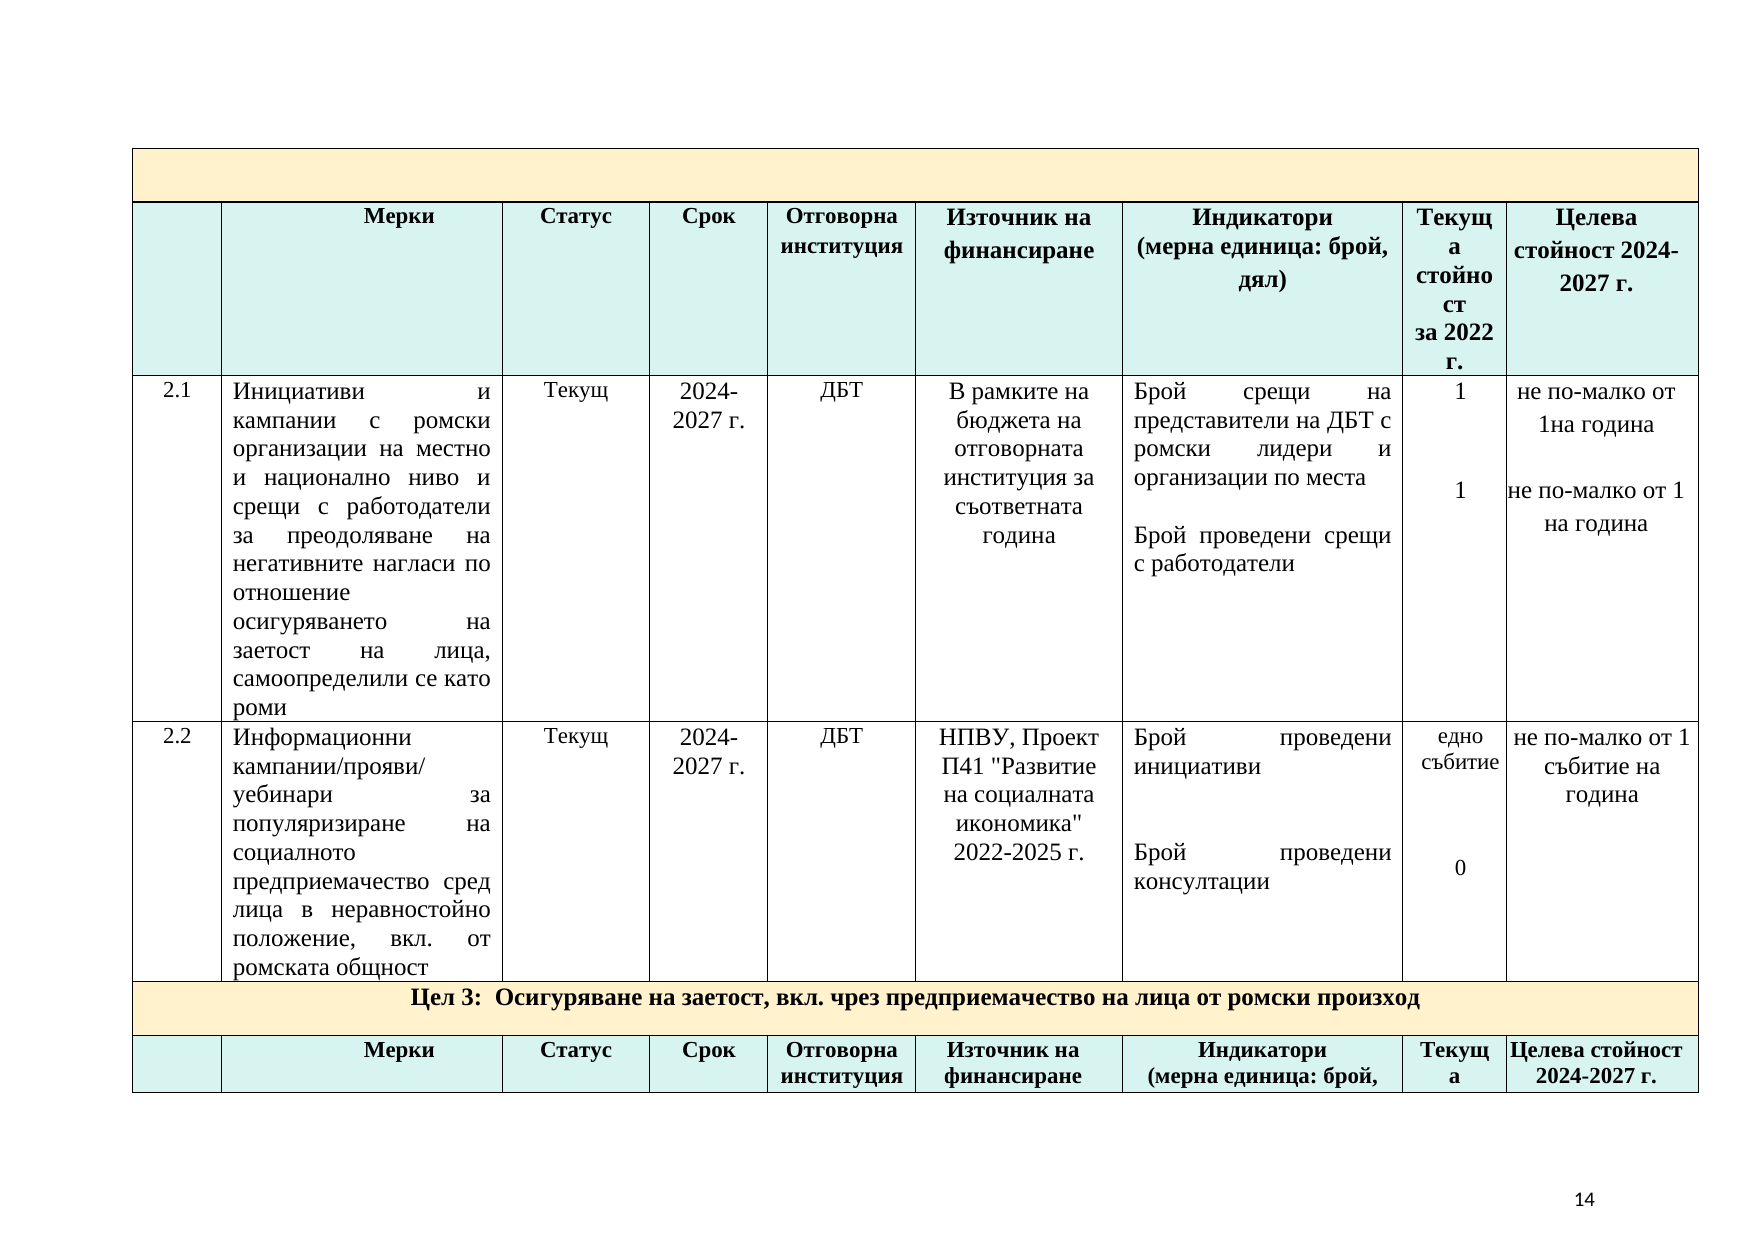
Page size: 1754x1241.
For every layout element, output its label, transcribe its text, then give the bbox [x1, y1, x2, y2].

table_cell Информационни кампании/прояви/ уебинари за популяризиране на социалното предприемачество сред лица в неравностойно положение, вкл. от ромската общност [222, 722, 502, 981]
table_cell Източник на финансиране [916, 1036, 1122, 1092]
table_cell не по-малко от 1 събитие на година [1507, 722, 1698, 981]
table_cell [133, 149, 1698, 201]
table_cell Отговор­на институ­ция [768, 203, 915, 375]
table_cell Цел 3: Осигуряване на заетост, вкл. чрез предприемачество на лица от ромски произход [133, 982, 1698, 1035]
table_cell Мерки [222, 1036, 502, 1092]
table_cell Мерки [222, 203, 502, 375]
table_cell Източник на финансиране [916, 203, 1122, 375]
table_cell едно събитие 0 [1403, 722, 1506, 981]
table_cell ДБТ [768, 722, 915, 981]
table_cell Индикатори (мерна единица: брой, дял) [1123, 203, 1402, 375]
table_cell Индикатори (мерна единица: брой, [1123, 1036, 1402, 1092]
table_cell Текуща [1403, 1036, 1506, 1092]
table_cell Текущ [503, 376, 649, 721]
table_cell Брой срещи на представи­тели на ДБТ с ромски лидери и организации по места Брой проведени срещи с работодатели [1123, 376, 1402, 721]
table_cell [133, 203, 221, 375]
table_cell Инициативи и кампании с ромски организации на местно и национално ниво и срещи с работодатели за преодоляване на негативните нагласи по отношение осигуряването на заетост на лица, самоопределили се като роми [222, 376, 502, 721]
table_cell Целева стойност 2024-2027 г. [1507, 1036, 1698, 1092]
table_cell Статус [503, 203, 649, 375]
table_cell Брой проведени инициативи Брой проведени консултации [1123, 722, 1402, 981]
table_cell Целева стойност 2024-2027 г. [1507, 203, 1698, 375]
table_cell Текуща стойност за 2022 г. [1403, 203, 1506, 375]
table_cell 2024-2027 г. [650, 722, 767, 981]
table_cell [133, 1036, 221, 1092]
table_cell 2.1 [133, 376, 221, 721]
table_cell Срок [650, 203, 767, 375]
table_cell Текущ [503, 722, 649, 981]
table_cell НПВУ, Проект П41 "Развитие на социалната икономика" 2022-2025 г. [916, 722, 1122, 981]
table_cell Отговор­на институ­ция [768, 1036, 915, 1092]
table_cell 2.2 [133, 722, 221, 981]
table_cell Срок [650, 1036, 767, 1092]
table_cell В рамките на бюджета на отговорната институция за съответната година [916, 376, 1122, 721]
table_cell Статус [503, 1036, 649, 1092]
table_cell 1 1 [1403, 376, 1506, 721]
table_cell ДБТ [768, 376, 915, 721]
table_cell 2024-2027 г. [650, 376, 767, 721]
table_cell не по-малко от 1на година не по-малко от 1 на година [1507, 376, 1698, 721]
